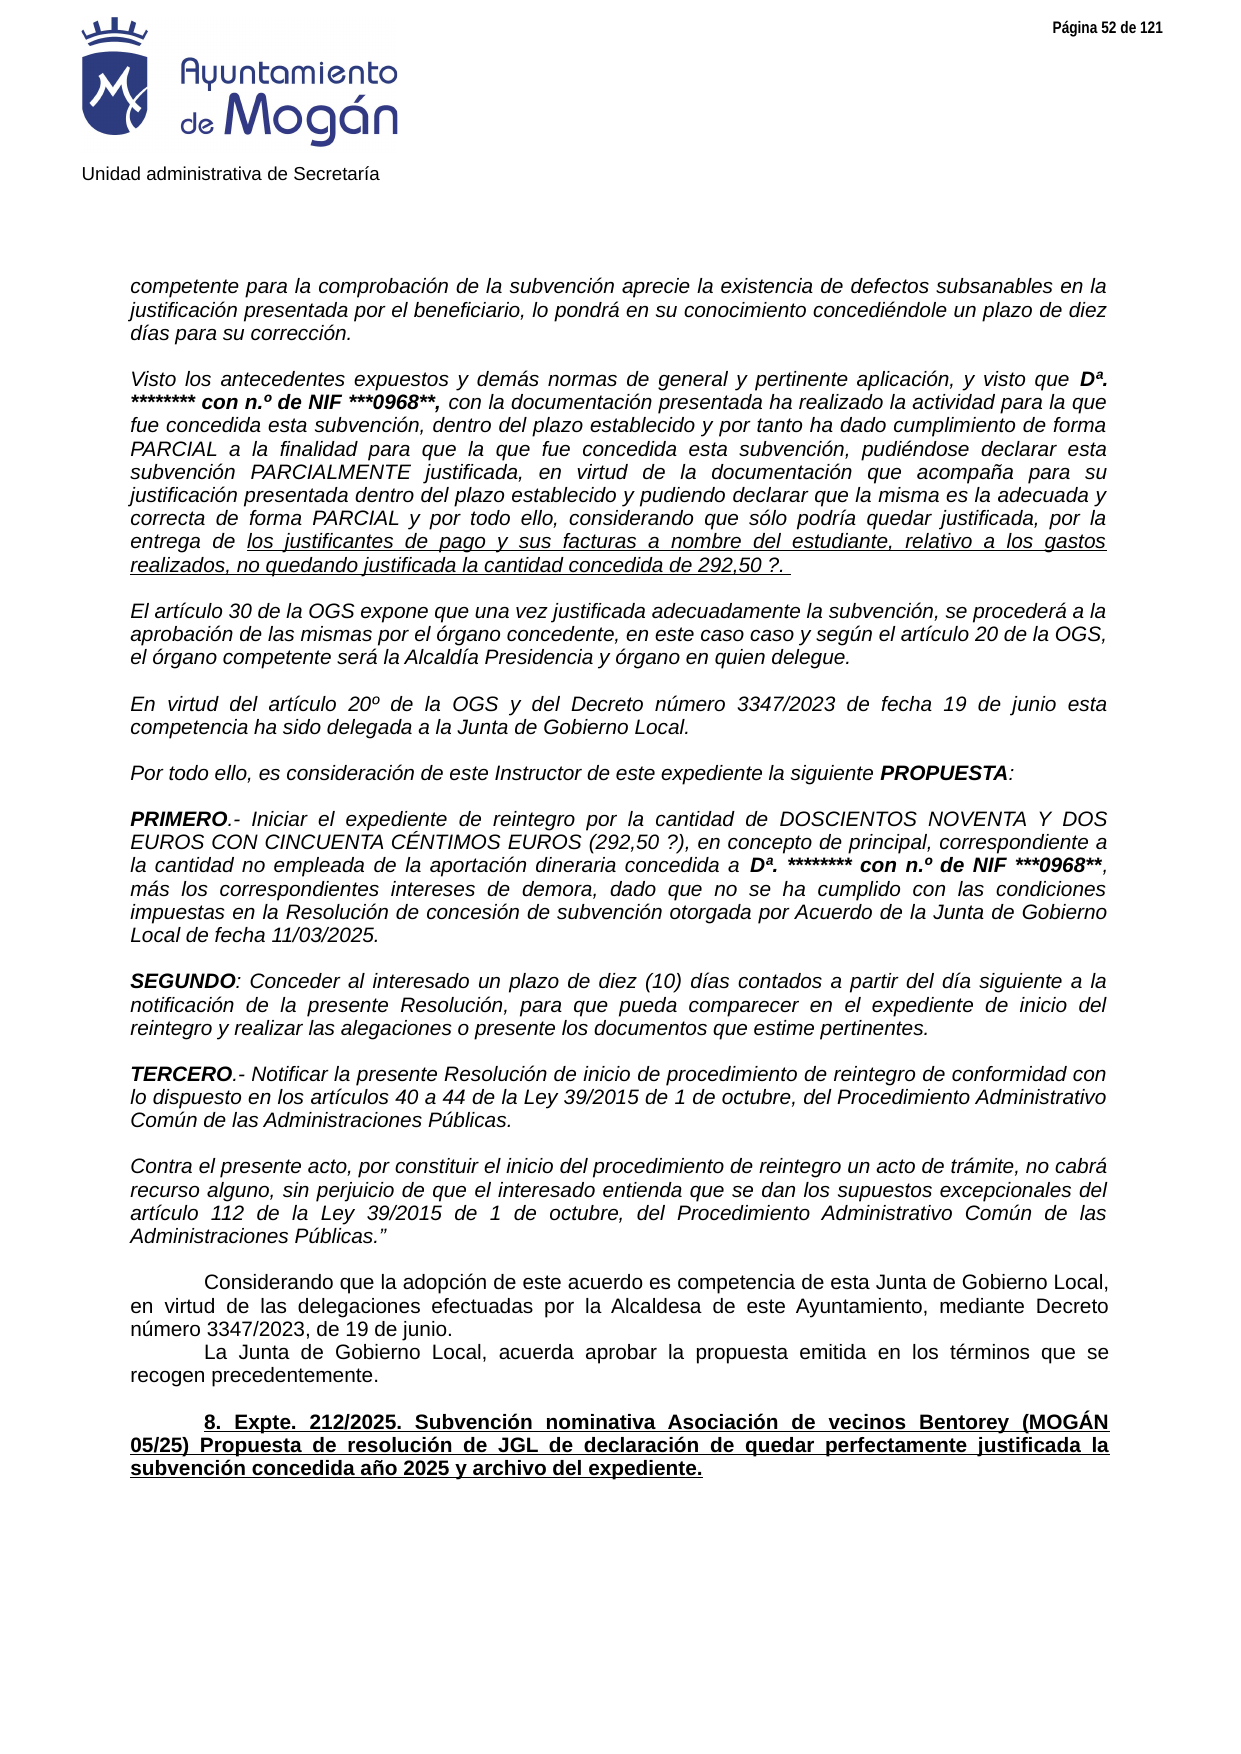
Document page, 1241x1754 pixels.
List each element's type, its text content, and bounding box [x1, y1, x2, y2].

text Visto los antecedentes expuestos y demás normas de general y pertinente aplicación, y visto que Dª. ******** con n.º de NIF ***0968**, con la documentación presentada ha realizado la actividad para la que fue concedida esta subvención, dentro del plazo establecido y por tanto ha dado cumplimiento de forma PARCIAL a la finalidad para que la que fue concedida esta subvención, pudiéndose declarar esta subvención PARCIALMENTE justificada, en virtud de la documentación que acompaña para su justificación presentada dentro del plazo establecido y pudiendo declarar que la misma es la adecuada y correcta de forma PARCIAL y por todo ello, considerando que sólo podría quedar justificada, por la entrega de los justificantes de pago y sus facturas a nombre del estudiante, relativo a los gastos realizados, no quedando justificada la cantidad concedida de 292,50 ?. [130, 367, 1110, 577]
text 8. Expte. 212/2025. Subvención nominativa Asociación de vecinos Bentorey (MOGÁN 05/25) Propuesta de resolución de JGL de declaración de quedar perfectamente justificada la [130, 1410, 1110, 1454]
text La Junta de Gobierno Local, acuerda aprobar la propuesta emitida en los términos que se recogen precedentemente. [130, 1341, 1110, 1387]
picture [81, 17, 398, 153]
text Considerando que la adopción de este acuerdo es competencia de esta Junta de Gobierno Local, en virtud de las delegaciones efectuadas por la Alcaldesa de este Ayuntamiento, mediante Decreto número 3347/2023, de 19 de junio. [130, 1271, 1110, 1341]
text Por todo ello, es consideración de este Instructor de este expediente la siguiente PROPUESTA: [130, 761, 1110, 785]
text Contra el presente acto, por constituir el inicio del procedimiento de reintegro un acto de trámite, no cabrá recurso alguno, sin perjuicio de que el interesado entienda que se dan los supuestos excepcionales del artículo 112 de la Ley 39/2015 de 1 de octubre, del Procedimiento Administrativo Común de las Administraciones Públicas.” [130, 1155, 1110, 1248]
text TERCERO.- Notificar la presente Resolución de inicio de procedimiento de reintegro de conformidad con lo dispuesto en los artículos 40 a 44 de la Ley 39/2015 de 1 de octubre, del Procedimiento Administrativo Común de las Administraciones Públicas. [130, 1062, 1110, 1132]
text competente para la comprobación de la subvención aprecie la existencia de defectos subsanables en la justificación presentada por el beneficiario, lo pondrá en su conocimiento concediéndole un plazo de diez días para su corrección. [130, 275, 1110, 344]
text subvención concedida año 2025 y archivo del expediente. [130, 1455, 1110, 1480]
text SEGUNDO: Conceder al interesado un plazo de diez (10) días contados a partir del día siguiente a la notificación de la presente Resolución, para que pueda comparecer en el expediente de inicio del reintegro y realizar las alegaciones o presente los documentos que estime pertinentes. [130, 970, 1110, 1039]
text En virtud del artículo 20º de la OGS y del Decreto número 3347/2023 de fecha 19 de junio esta competencia ha sido delegada a la Junta de Gobierno Local. [130, 692, 1110, 738]
text PRIMERO.- Iniciar el expediente de reintegro por la cantidad de DOSCIENTOS NOVENTA Y DOS EUROS CON CINCUENTA CÉNTIMOS EUROS (292,50 ?), en concepto de principal, correspondiente a la cantidad no empleada de la aportación dineraria concedida a Dª. ******** con n.º de NIF ***0968**, más los correspondientes intereses de demora, dado que no se ha cumplido con las condiciones impuestas en la Resolución de concesión de subvención otorgada por Acuerdo de la Junta de Gobierno Local de fecha 11/03/2025. [130, 808, 1110, 947]
text El artículo 30 de la OGS expone que una vez justificada adecuadamente la subvención, se procederá a la aprobación de las mismas por el órgano concedente, en este caso caso y según el artículo 20 de la OGS, el órgano competente será la Alcaldía Presidencia y órgano en quien delegue. [130, 599, 1110, 669]
